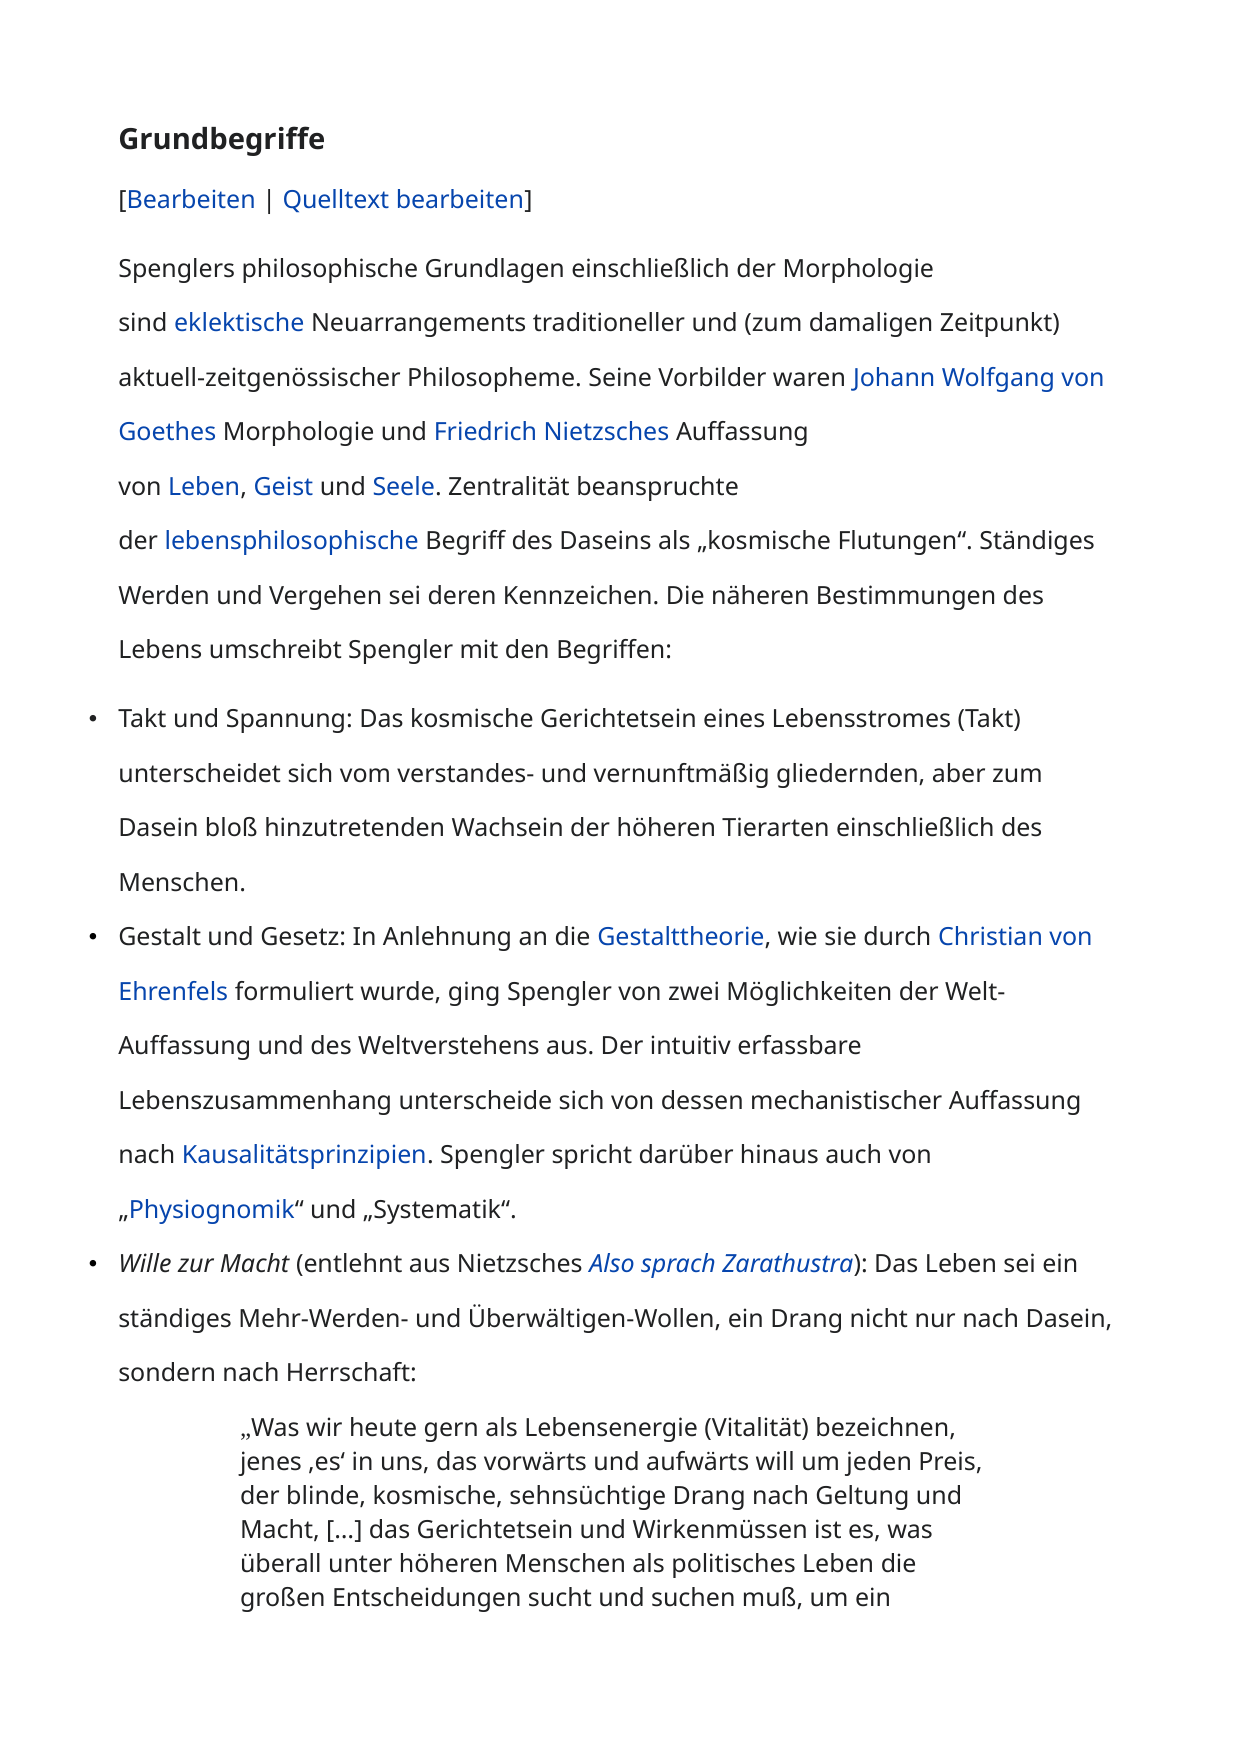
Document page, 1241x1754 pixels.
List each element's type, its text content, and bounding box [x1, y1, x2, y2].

subtitle Grundbegriffe [118, 118, 1122, 158]
text Spenglers philosophische Grundlagen einschließlich der Morphologie sind eklektische Neuarrangements traditioneller und (zum damaligen Zeitpunkt) aktuell-zeitgenössischer Philosopheme. Seine Vorbilder waren Johann Wolfgang von Goethes Morphologie und Friedrich Nietzsches Auffassung von Leben, Geist und Seele. Zentralität beanspruchte der lebensphilosophische Begriff des Daseins als „kosmische Flutungen“. Ständiges Werden und Vergehen sei deren Kennzeichen. Die näheren Bestimmungen des Lebens umschreibt Spengler mit den Begriffen: [118, 251, 1122, 666]
text „Was wir heute gern als Lebensenergie (Vitalität) bezeichnen, jenes ‚es‘ in uns, das vorwärts und aufwärts will um jeden Preis, der blinde, kosmische, sehnsüchtige Drang nach Geltung und Macht, […] das Gerichtetsein und Wirkenmüssen ist es, was überall unter höheren Menschen als politisches Leben die großen Entscheidungen sucht und suchen muß, um ein [240, 1409, 1001, 1614]
list Gestalt und Gesetz: In Anlehnung an die Gestalttheorie, wie sie durch Christian von Ehrenfels formuliert wurde, ging Spengler von zwei Möglichkeiten der Welt-Auffassung und des Weltverstehens aus. Der intuitiv erfassbare Lebenszusammenhang unterscheide sich von dessen mechanistischer Auffassung nach Kausalitätsprinzipien. Spengler spricht darüber hinaus auch von „Physiognomik“ und „Systematik“. [118, 919, 1122, 1225]
list Takt und Spannung: Das kosmische Gerichtetsein eines Lebensstromes (Takt) unterscheidet sich vom verstandes- und vernunftmäßig gliedernden, aber zum Dasein bloß hinzutretenden Wachsein der höheren Tierarten einschließlich des Menschen. [118, 701, 1122, 898]
list Wille zur Macht (entlehnt aus Nietzsches Also sprach Zarathustra): Das Leben sei ein ständiges Mehr-Werden- und Überwältigen-Wollen, ein Drang nicht nur nach Dasein, sondern nach Herrschaft: [118, 1246, 1122, 1389]
text [Bearbeiten | Quelltext bearbeiten] [118, 182, 1122, 216]
